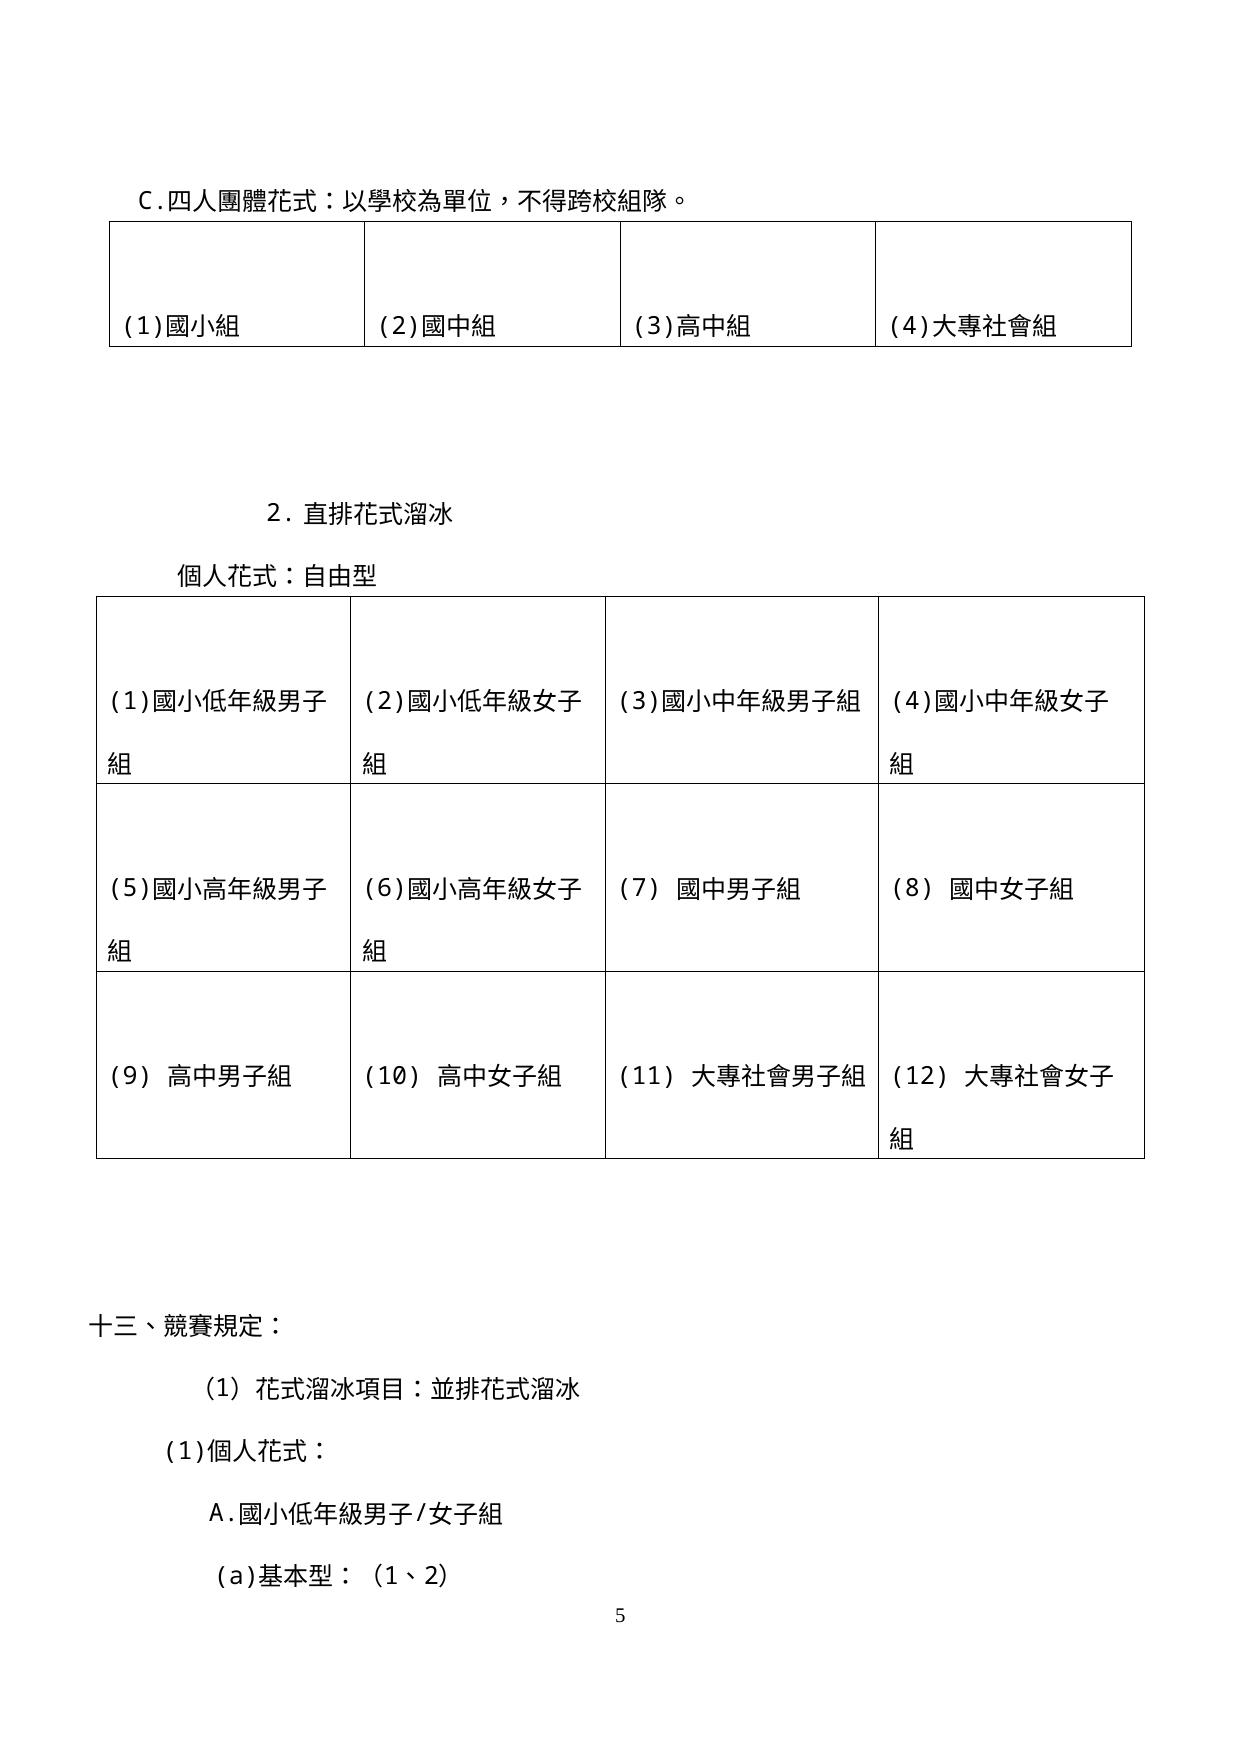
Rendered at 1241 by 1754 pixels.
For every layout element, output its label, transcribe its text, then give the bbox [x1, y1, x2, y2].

text 個人花式：自由型 [177, 533, 1152, 596]
table_header (3)國小中年級男子組 [606, 597, 878, 783]
table_cell (5)國小高年級男子組 [97, 784, 350, 971]
table_header (3)高中組 [621, 222, 875, 346]
table_header (2)國小低年級女子組 [351, 597, 605, 783]
text 十三、競賽規定： [89, 1283, 1152, 1346]
table_cell (10) 高中女子組 [351, 972, 605, 1158]
table_header (2)國中組 [365, 222, 620, 346]
table_cell (6)國小高年級女子組 [351, 784, 605, 971]
text A.國小低年級男子/女子組 [89, 1471, 1152, 1533]
table_cell (8) 國中女子組 [879, 784, 1144, 971]
table_header (4)國小中年級女子組 [879, 597, 1144, 783]
text C.四人團體花式：以學校為單位，不得跨校組隊。 [132, 158, 1152, 221]
table_cell (11) 大專社會男子組 [606, 972, 878, 1158]
table_cell (12) 大專社會女子組 [879, 972, 1144, 1158]
text (1)個人花式： [89, 1408, 1152, 1471]
table_header (1)國小低年級男子組 [97, 597, 350, 783]
text (a)基本型：（1、2） [89, 1533, 1152, 1596]
list 直排花式溜冰 [266, 471, 1152, 533]
list 花式溜冰項目：並排花式溜冰 [190, 1346, 1152, 1408]
table_header (4)大專社會組 [876, 222, 1131, 346]
table_header (1)國小組 [110, 222, 364, 346]
table_cell (9) 高中男子組 [97, 972, 350, 1158]
table_cell (7) 國中男子組 [606, 784, 878, 971]
